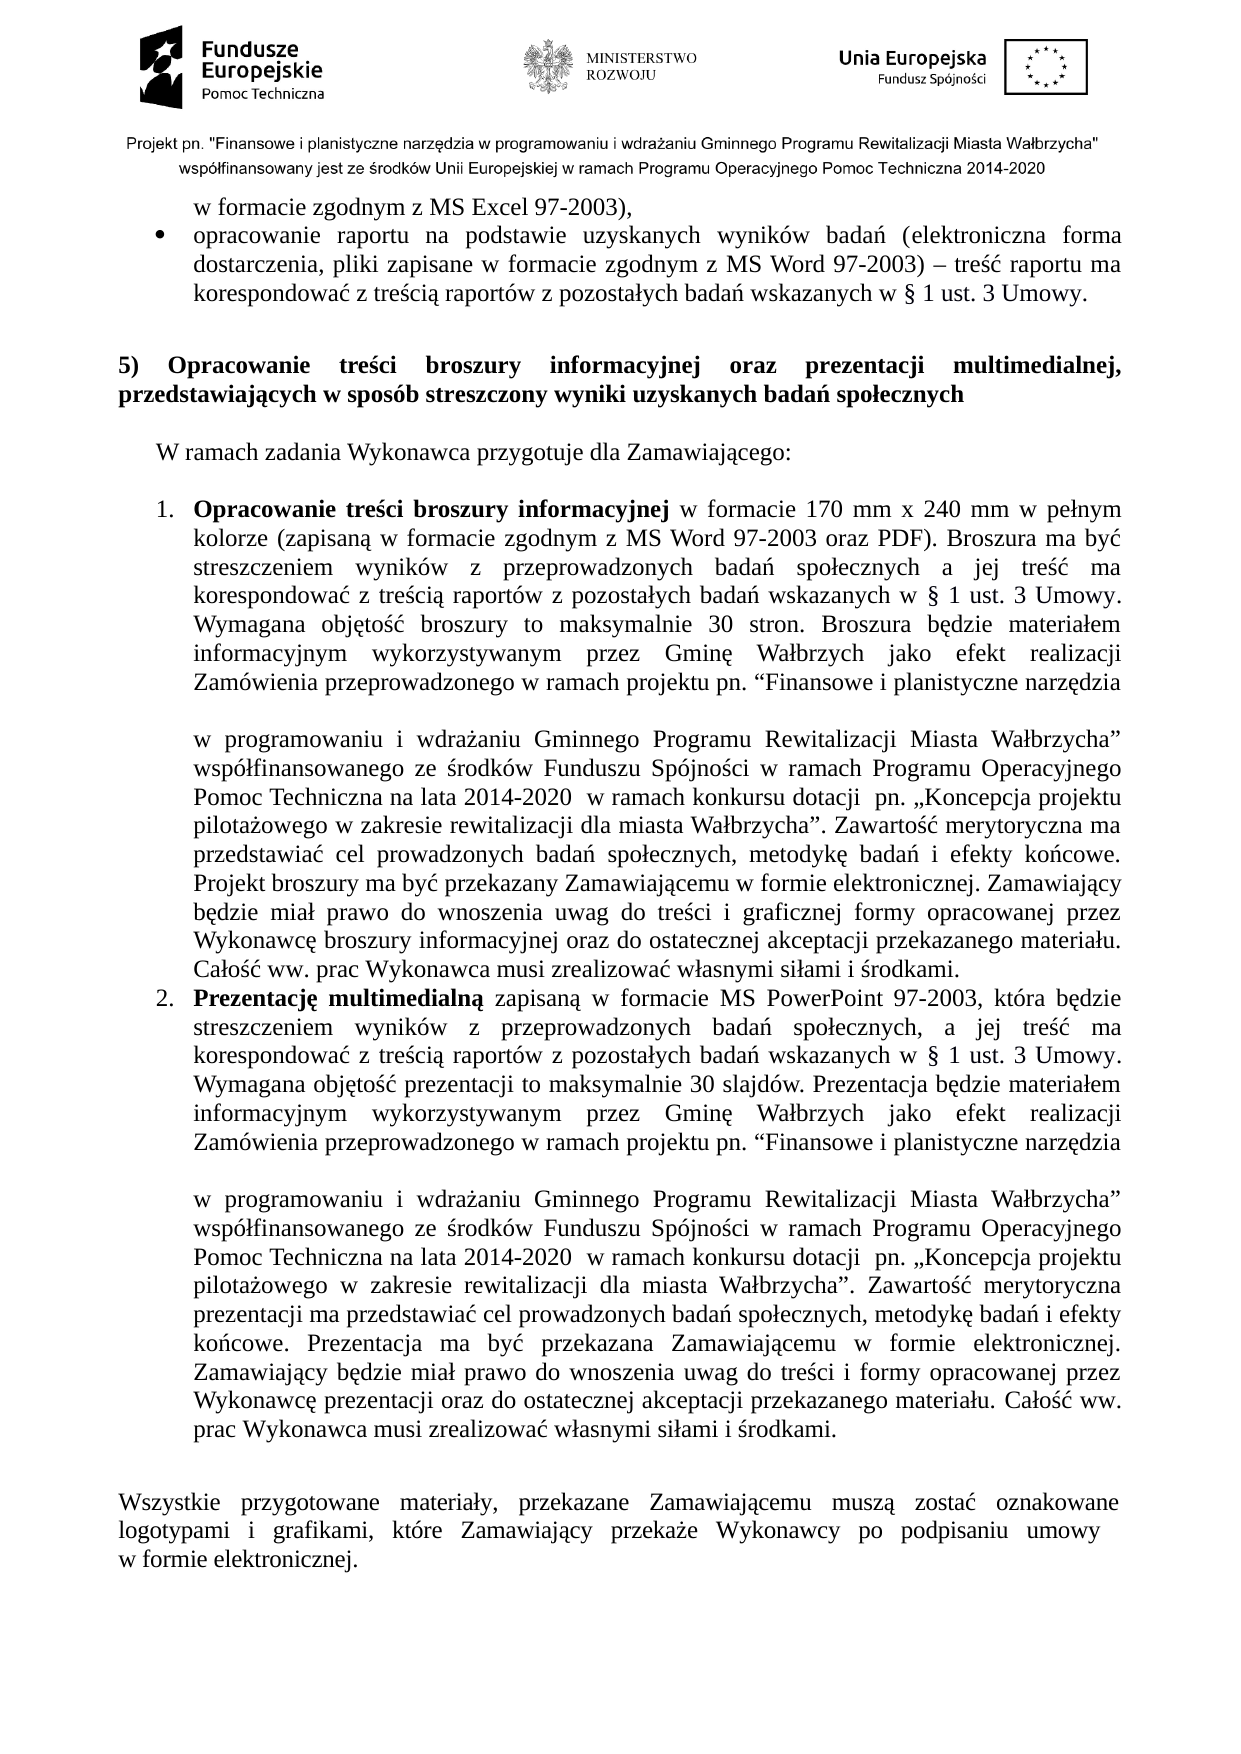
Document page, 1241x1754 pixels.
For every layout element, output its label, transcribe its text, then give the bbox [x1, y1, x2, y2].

list opracowanie raportu na podstawie uzyskanych wyników badań (elektroniczna forma dostarczenia, pliki zapisane w formacie zgodnym z MS Word 97-2003) – treść raportu ma korespondować z treścią raportów z pozostałych badań wskazanych w § 1 ust. 3 Umowy. [156, 221, 1122, 307]
text W ramach zadania Wykonawca przygotuje dla Zamawiającego: [118, 437, 1122, 466]
list Prezentację multimedialną zapisaną w formacie MS PowerPoint 97-2003, która będzie streszczeniem wyników z przeprowadzonych badań społecznych, a jej treść ma korespondować z treścią raportów z pozostałych badań wskazanych w § 1 ust. 3 Umowy. Wymagana objętość prezentacji to maksymalnie 30 slajdów. Prezentacja będzie materiałem informacyjnym wykorzystywanym przez Gminę Wałbrzych jako efekt realizacji Zamówienia przeprowadzonego w ramach projektu pn. “Finansowe i planistyczne narzędzia w programowaniu i wdrażaniu Gminnego Programu Rewitalizacji Miasta Wałbrzycha” współfinansowanego ze środków Funduszu Spójności w ramach Programu Operacyjnego Pomoc Techniczna na lata 2014-2020 w ramach konkursu dotacji pn. „Koncepcja projektu pilotażowego w zakresie rewitalizacji dla miasta Wałbrzycha”. Zawartość merytoryczna prezentacji ma przedstawiać cel prowadzonych badań społecznych, metodykę badań i efekty końcowe. Prezentacja ma być przekazana Zamawiającemu w formie elektronicznej. Zamawiający będzie miał prawo do wnoszenia uwag do treści i formy opracowanej przez Wykonawcę prezentacji oraz do ostatecznej akceptacji przekazanego materiału. Całość ww. prac Wykonawca musi zrealizować własnymi siłami i środkami. [156, 983, 1122, 1443]
text 5) Opracowanie treści broszury informacyjnej oraz prezentacji multimedialnej, przedstawiających w sposób streszczony wyniki uzyskanych badań społecznych [118, 351, 1122, 408]
list Opracowanie treści broszury informacyjnej w formacie 170 mm x 240 mm w pełnym kolorze (zapisaną w formacie zgodnym z MS Word 97-2003 oraz PDF). Broszura ma być streszczeniem wyników z przeprowadzonych badań społecznych a jej treść ma korespondować z treścią raportów z pozostałych badań wskazanych w § 1 ust. 3 Umowy. Wymagana objętość broszury to maksymalnie 30 stron. Broszura będzie materiałem informacyjnym wykorzystywanym przez Gminę Wałbrzych jako efekt realizacji Zamówienia przeprowadzonego w ramach projektu pn. “Finansowe i planistyczne narzędzia w programowaniu i wdrażaniu Gminnego Programu Rewitalizacji Miasta Wałbrzycha” współfinansowanego ze środków Funduszu Spójności w ramach Programu Operacyjnego Pomoc Techniczna na lata 2014-2020 w ramach konkursu dotacji pn. „Koncepcja projektu pilotażowego w zakresie rewitalizacji dla miasta Wałbrzycha”. Zawartość merytoryczna ma przedstawiać cel prowadzonych badań społecznych, metodykę badań i efekty końcowe. Projekt broszury ma być przekazany Zamawiającemu w formie elektronicznej. Zamawiający będzie miał prawo do wnoszenia uwag do treści i graficznej formy opracowanej przez Wykonawcę broszury informacyjnej oraz do ostatecznej akceptacji przekazanego materiału. Całość ww. prac Wykonawca musi zrealizować własnymi siłami i środkami. [156, 494, 1122, 983]
list w formacie zgodnym z MS Excel 97-2003), [156, 118, 1122, 221]
text Wszystkie przygotowane materiały, przekazane Zamawiającemu muszą zostać oznakowane logotypami i grafikami, które Zamawiający przekaże Wykonawcy po podpisaniu umowy w formie elektronicznej. [118, 1487, 1119, 1573]
